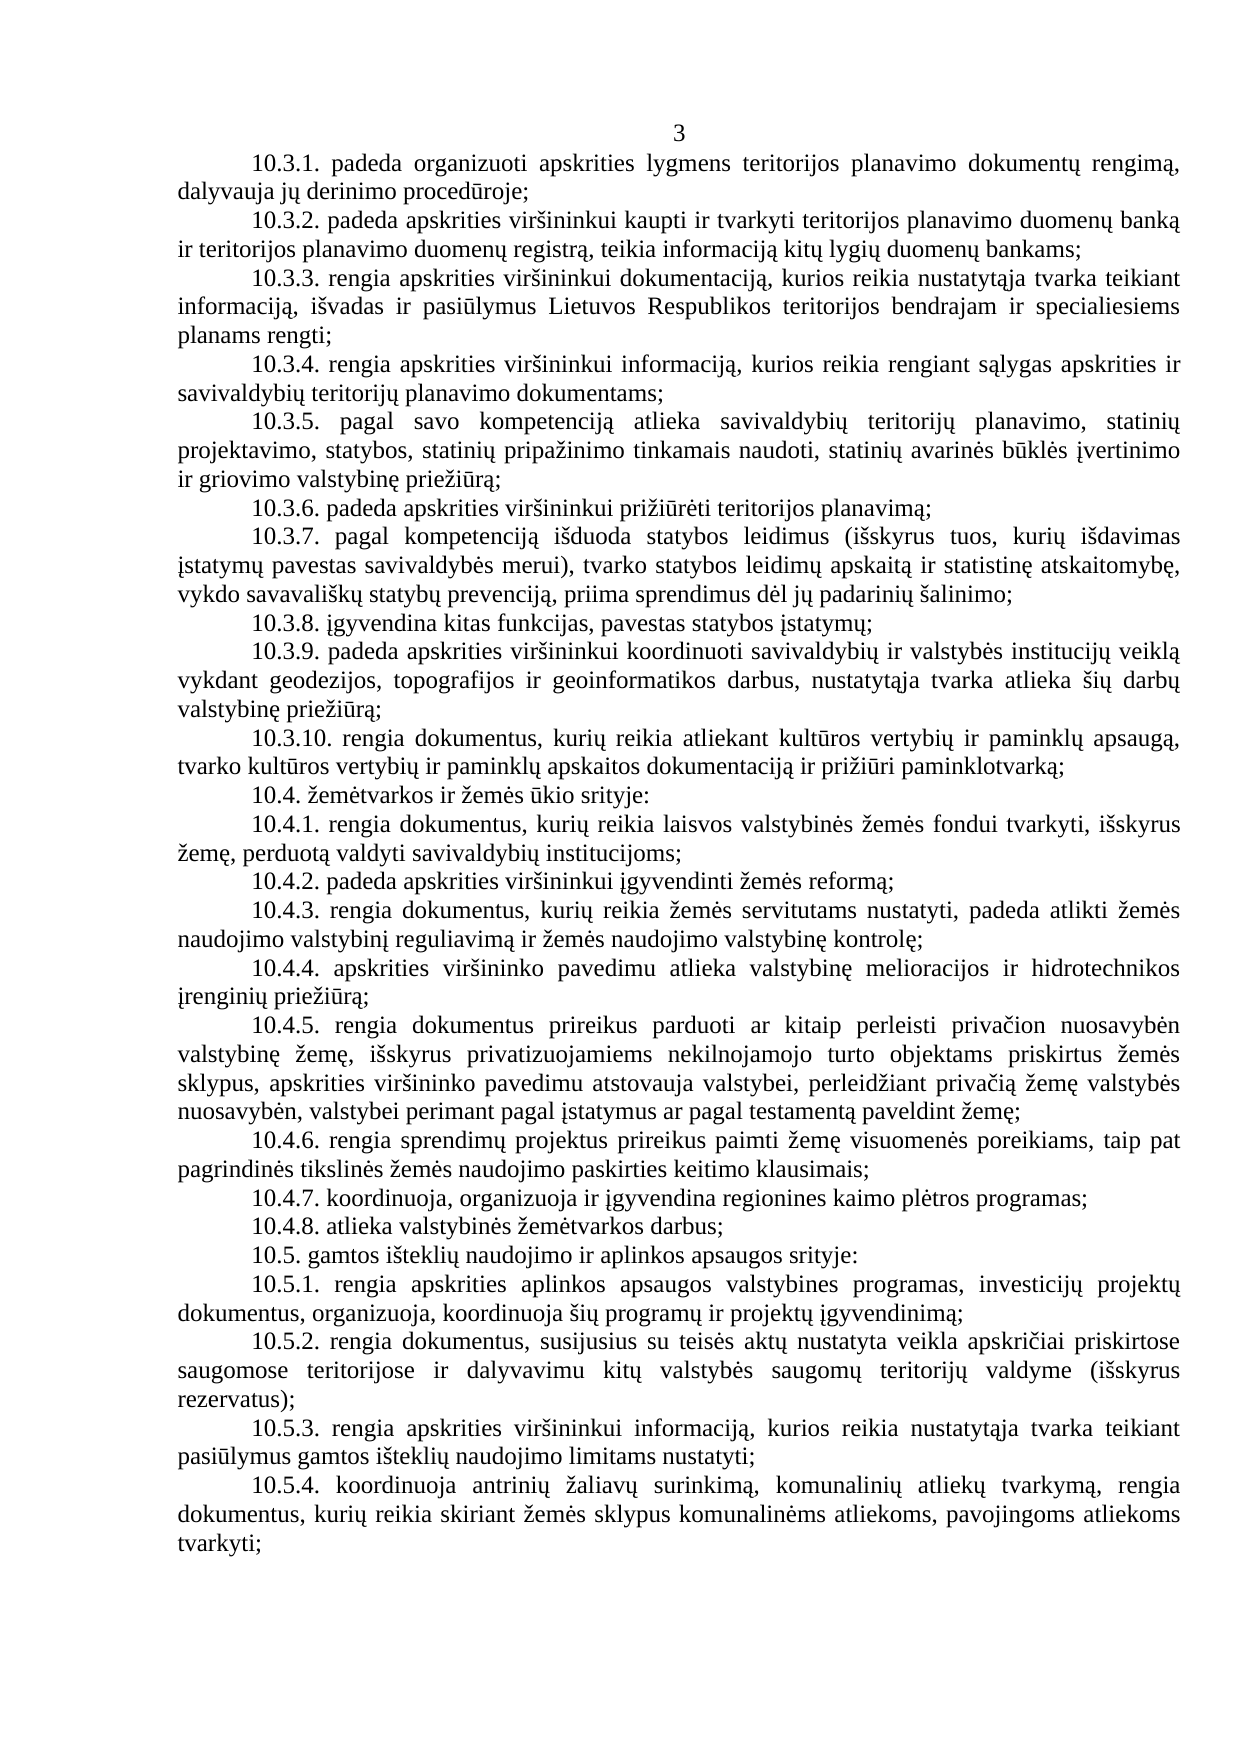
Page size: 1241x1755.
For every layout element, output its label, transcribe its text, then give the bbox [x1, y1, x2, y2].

text 10.5.2. rengia dokumentus, susijusius su teisės aktų nustatyta veikla apskričiai priskirtose saugomose teritorijose ir dalyvavimu kitų valstybės saugomų teritorijų valdyme (išskyrus rezervatus); [177, 1326, 1181, 1413]
text 10.4.2. padeda apskrities viršininkui įgyvendinti žemės reformą; [177, 866, 1181, 895]
text 10.4.1. rengia dokumentus, kurių reikia laisvos valstybinės žemės fondui tvarkyti, išskyrus žemę, perduotą valdyti savivaldybių institucijoms; [177, 809, 1181, 866]
text 10.3.4. rengia apskrities viršininkui informaciją, kurios reikia rengiant sąlygas apskrities ir savivaldybių teritorijų planavimo dokumentams; [177, 349, 1181, 406]
text 10.5. gamtos išteklių naudojimo ir aplinkos apsaugos srityje: [177, 1240, 1181, 1269]
text 10.3.7. pagal kompetenciją išduoda statybos leidimus (išskyrus tuos, kurių išdavimas įstatymų pavestas savivaldybės merui), tvarko statybos leidimų apskaitą ir statistinę atskaitomybę, vykdo savavališkų statybų prevenciją, priima sprendimus dėl jų padarinių šalinimo; [177, 521, 1181, 608]
text 10.3.8. įgyvendina kitas funkcijas, pavestas statybos įstatymų; [177, 608, 1181, 636]
text 10.3.1. padeda organizuoti apskrities lygmens teritorijos planavimo dokumentų rengimą, dalyvauja jų derinimo procedūroje; [177, 148, 1181, 205]
text 10.4. žemėtvarkos ir žemės ūkio srityje: [177, 780, 1181, 809]
text 10.3.3. rengia apskrities viršininkui dokumentaciją, kurios reikia nustatytąja tvarka teikiant informaciją, išvadas ir pasiūlymus Lietuvos Respublikos teritorijos bendrajam ir specialiesiems planams rengti; [177, 263, 1181, 349]
text 10.3.2. padeda apskrities viršininkui kaupti ir tvarkyti teritorijos planavimo duomenų banką ir teritorijos planavimo duomenų registrą, teikia informaciją kitų lygių duomenų bankams; [177, 205, 1181, 263]
text 10.5.4. koordinuoja antrinių žaliavų surinkimą, komunalinių atliekų tvarkymą, rengia dokumentus, kurių reikia skiriant žemės sklypus komunalinėms atliekoms, pavojingoms atliekoms tvarkyti; [177, 1470, 1181, 1556]
text 10.4.3. rengia dokumentus, kurių reikia žemės servitutams nustatyti, padeda atlikti žemės naudojimo valstybinį reguliavimą ir žemės naudojimo valstybinę kontrolę; [177, 895, 1181, 953]
text 10.3.5. pagal savo kompetenciją atlieka savivaldybių teritorijų planavimo, statinių projektavimo, statybos, statinių pripažinimo tinkamais naudoti, statinių avarinės būklės įvertinimo ir griovimo valstybinę priežiūrą; [177, 406, 1181, 493]
text 10.4.6. rengia sprendimų projektus prireikus paimti žemę visuomenės poreikiams, taip pat pagrindinės tikslinės žemės naudojimo paskirties keitimo klausimais; [177, 1125, 1181, 1183]
text 10.4.8. atlieka valstybinės žemėtvarkos darbus; [177, 1211, 1181, 1240]
text 10.3.10. rengia dokumentus, kurių reikia atliekant kultūros vertybių ir paminklų apsaugą, tvarko kultūros vertybių ir paminklų apskaitos dokumentaciją ir prižiūri paminklotvarką; [177, 723, 1181, 780]
text 10.3.9. padeda apskrities viršininkui koordinuoti savivaldybių ir valstybės institucijų veiklą vykdant geodezijos, topografijos ir geoinformatikos darbus, nustatytąja tvarka atlieka šių darbų valstybinę priežiūrą; [177, 636, 1181, 723]
text 10.5.3. rengia apskrities viršininkui informaciją, kurios reikia nustatytąja tvarka teikiant pasiūlymus gamtos išteklių naudojimo limitams nustatyti; [177, 1413, 1181, 1470]
text 10.3.6. padeda apskrities viršininkui prižiūrėti teritorijos planavimą; [177, 493, 1181, 521]
text 10.4.5. rengia dokumentus prireikus parduoti ar kitaip perleisti privačion nuosavybėn valstybinę žemę, išskyrus privatizuojamiems nekilnojamojo turto objektams priskirtus žemės sklypus, apskrities viršininko pavedimu atstovauja valstybei, perleidžiant privačią žemę valstybės nuosavybėn, valstybei perimant pagal įstatymus ar pagal testamentą paveldint žemę; [177, 1010, 1181, 1125]
text 10.4.7. koordinuoja, organizuoja ir įgyvendina regionines kaimo plėtros programas; [177, 1183, 1181, 1211]
text 10.5.1. rengia apskrities aplinkos apsaugos valstybines programas, investicijų projektų dokumentus, organizuoja, koordinuoja šių programų ir projektų įgyvendinimą; [177, 1269, 1181, 1326]
text 10.4.4. apskrities viršininko pavedimu atlieka valstybinę melioracijos ir hidrotechnikos įrenginių priežiūrą; [177, 953, 1181, 1010]
